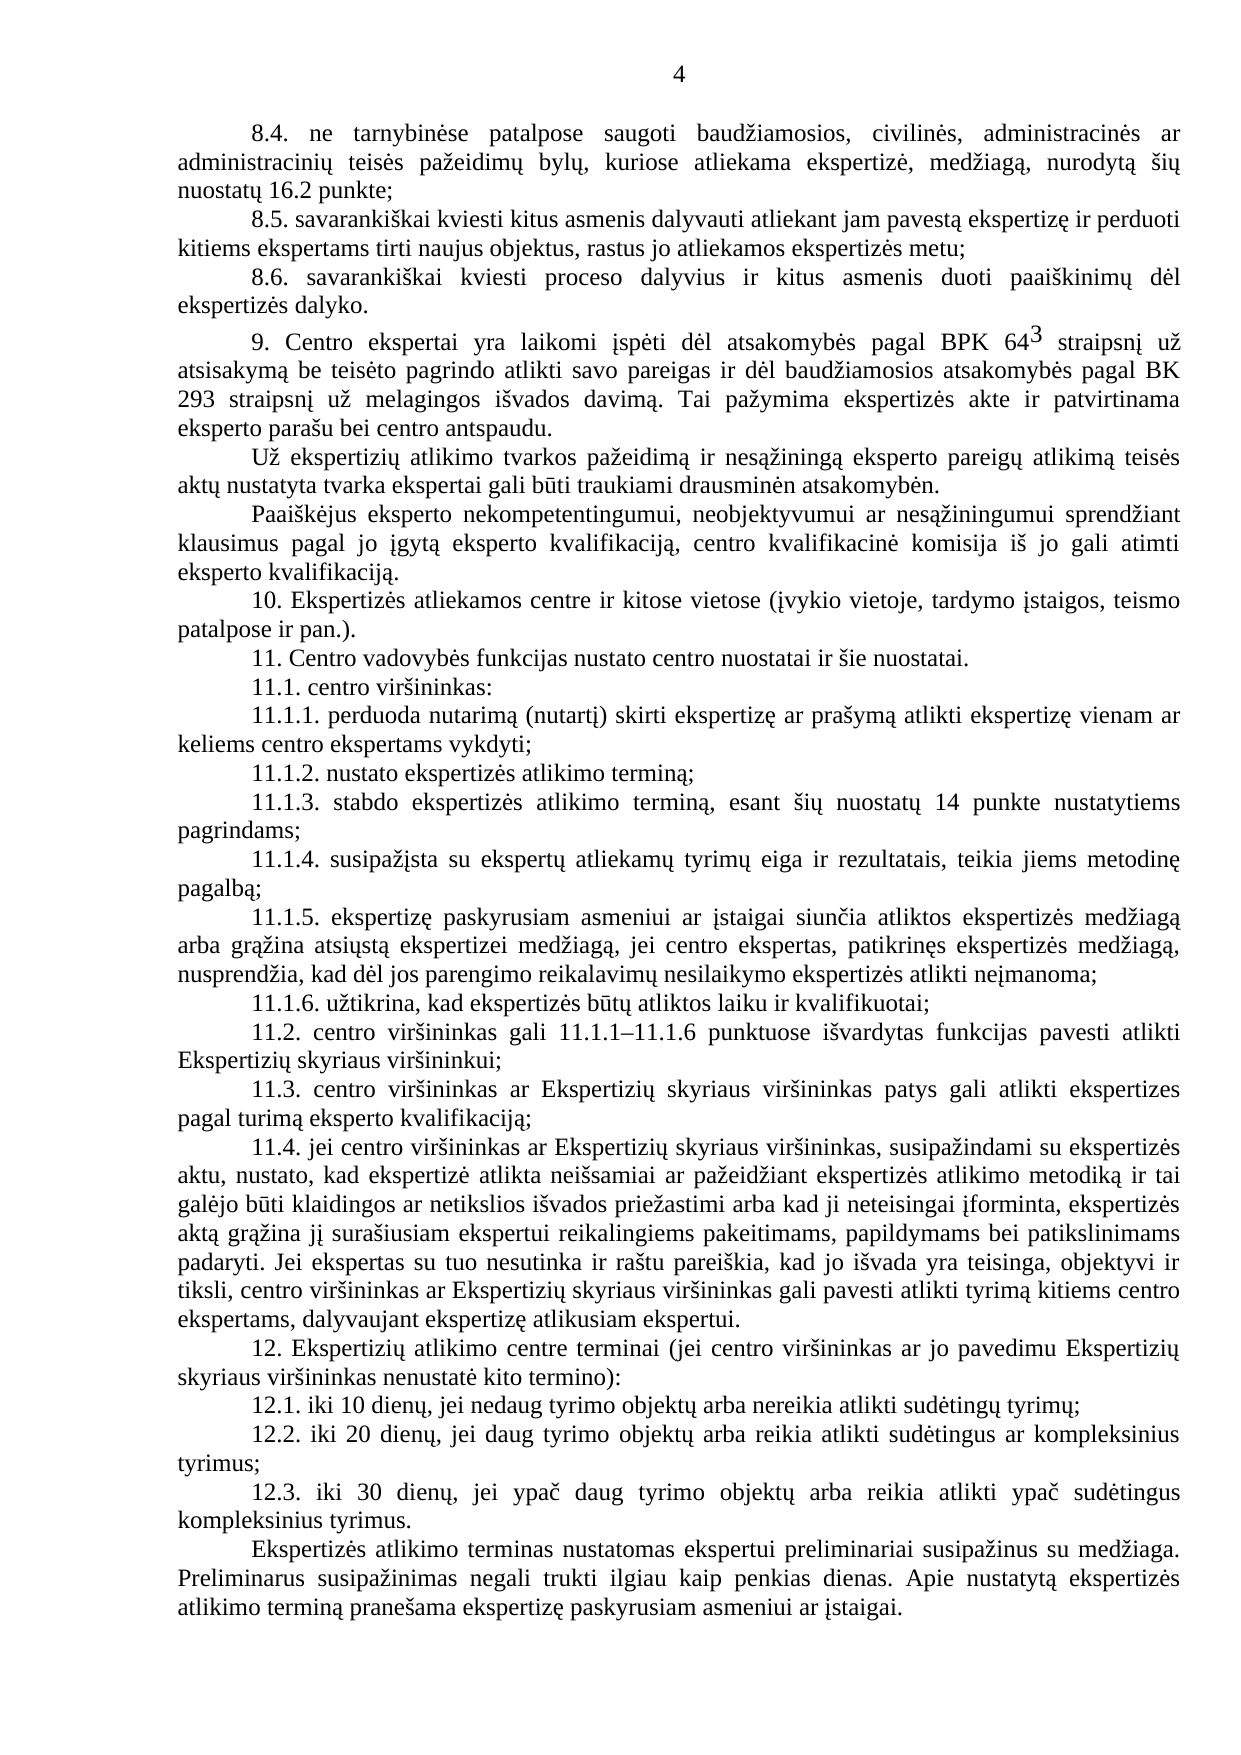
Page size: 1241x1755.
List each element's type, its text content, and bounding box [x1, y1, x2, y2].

text 9. Centro ekspertai yra laikomi įspėti dėl atsakomybės pagal BPK 643 straipsnį už atsisakymą be teisėto pagrindo atlikti savo pareigas ir dėl baudžiamosios atsakomybės pagal BK 293 straipsnį už melagingos išvados davimą. Tai pažymima ekspertizės akte ir patvirtinama eksperto parašu bei centro antspaudu. [177, 319, 1181, 442]
text 12. Ekspertizių atlikimo centre terminai (jei centro viršininkas ar jo pavedimu Ekspertizių skyriaus viršininkas nenustatė kito termino): [177, 1333, 1181, 1390]
text 8.6. savarankiškai kviesti proceso dalyvius ir kitus asmenis duoti paaiškinimų dėl ekspertizės dalyko. [177, 262, 1181, 319]
text 11.1.2. nustato ekspertizės atlikimo terminą; [177, 758, 1181, 787]
text Už ekspertizių atlikimo tvarkos pažeidimą ir nesąžiningą eksperto pareigų atlikimą teisės aktų nustatyta tvarka ekspertai gali būti traukiami drausminėn atsakomybėn. [177, 442, 1181, 499]
text 12.1. iki 10 dienų, jei nedaug tyrimo objektų arba nereikia atlikti sudėtingų tyrimų; [177, 1390, 1181, 1419]
text 11.1.6. užtikrina, kad ekspertizės būtų atliktos laiku ir kvalifikuotai; [177, 988, 1181, 1017]
text 11.4. jei centro viršininkas ar Ekspertizių skyriaus viršininkas, susipažindami su ekspertizės aktu, nustato, kad ekspertizė atlikta neišsamiai ar pažeidžiant ekspertizės atlikimo metodiką ir tai galėjo būti klaidingos ar netikslios išvados priežastimi arba kad ji neteisingai įforminta, ekspertizės aktą grąžina jį surašiusiam ekspertui reikalingiems pakeitimams, papildymams bei patikslinimams padaryti. Jei ekspertas su tuo nesutinka ir raštu pareiškia, kad jo išvada yra teisinga, objektyvi ir tiksli, centro viršininkas ar Ekspertizių skyriaus viršininkas gali pavesti atlikti tyrimą kitiems centro ekspertams, dalyvaujant ekspertizę atlikusiam ekspertui. [177, 1132, 1181, 1333]
text 11.1.4. susipažįsta su ekspertų atliekamų tyrimų eiga ir rezultatais, teikia jiems metodinę pagalbą; [177, 844, 1181, 902]
text 12.3. iki 30 dienų, jei ypač daug tyrimo objektų arba reikia atlikti ypač sudėtingus kompleksinius tyrimus. [177, 1477, 1181, 1534]
text 10. Ekspertizės atliekamos centre ir kitose vietose (įvykio vietoje, tardymo įstaigos, teismo patalpose ir pan.). [177, 585, 1181, 643]
text Ekspertizės atlikimo terminas nustatomas ekspertui preliminariai susipažinus su medžiaga. Preliminarus susipažinimas negali trukti ilgiau kaip penkias dienas. Apie nustatytą ekspertizės atlikimo terminą pranešama ekspertizę paskyrusiam asmeniui ar įstaigai. [177, 1534, 1181, 1620]
text 11.1.3. stabdo ekspertizės atlikimo terminą, esant šių nuostatų 14 punkte nustatytiems pagrindams; [177, 787, 1181, 844]
text Paaiškėjus eksperto nekompetentingumui, neobjektyvumui ar nesąžiningumui sprendžiant klausimus pagal jo įgytą eksperto kvalifikaciją, centro kvalifikacinė komisija iš jo gali atimti eksperto kvalifikaciją. [177, 499, 1181, 585]
text 11.3. centro viršininkas ar Ekspertizių skyriaus viršininkas patys gali atlikti ekspertizes pagal turimą eksperto kvalifikaciją; [177, 1074, 1181, 1132]
text 8.4. ne tarnybinėse patalpose saugoti baudžiamosios, civilinės, administracinės ar administracinių teisės pažeidimų bylų, kuriose atliekama ekspertizė, medžiagą, nurodytą šių nuostatų 16.2 punkte; [177, 118, 1181, 204]
text 11.1.5. ekspertizę paskyrusiam asmeniui ar įstaigai siunčia atliktos ekspertizės medžiagą arba grąžina atsiųstą ekspertizei medžiagą, jei centro ekspertas, patikrinęs ekspertizės medžiagą, nusprendžia, kad dėl jos parengimo reikalavimų nesilaikymo ekspertizės atlikti neįmanoma; [177, 902, 1181, 988]
text 12.2. iki 20 dienų, jei daug tyrimo objektų arba reikia atlikti sudėtingus ar kompleksinius tyrimus; [177, 1419, 1181, 1477]
text 8.5. savarankiškai kviesti kitus asmenis dalyvauti atliekant jam pavestą ekspertizę ir perduoti kitiems ekspertams tirti naujus objektus, rastus jo atliekamos ekspertizės metu; [177, 204, 1181, 262]
text 11.1.1. perduoda nutarimą (nutartį) skirti ekspertizę ar prašymą atlikti ekspertizę vienam ar keliems centro ekspertams vykdyti; [177, 700, 1181, 758]
text 11.1. centro viršininkas: [177, 672, 1181, 700]
text 11.2. centro viršininkas gali 11.1.1–11.1.6 punktuose išvardytas funkcijas pavesti atlikti Ekspertizių skyriaus viršininkui; [177, 1017, 1181, 1074]
text 11. Centro vadovybės funkcijas nustato centro nuostatai ir šie nuostatai. [177, 643, 1181, 672]
